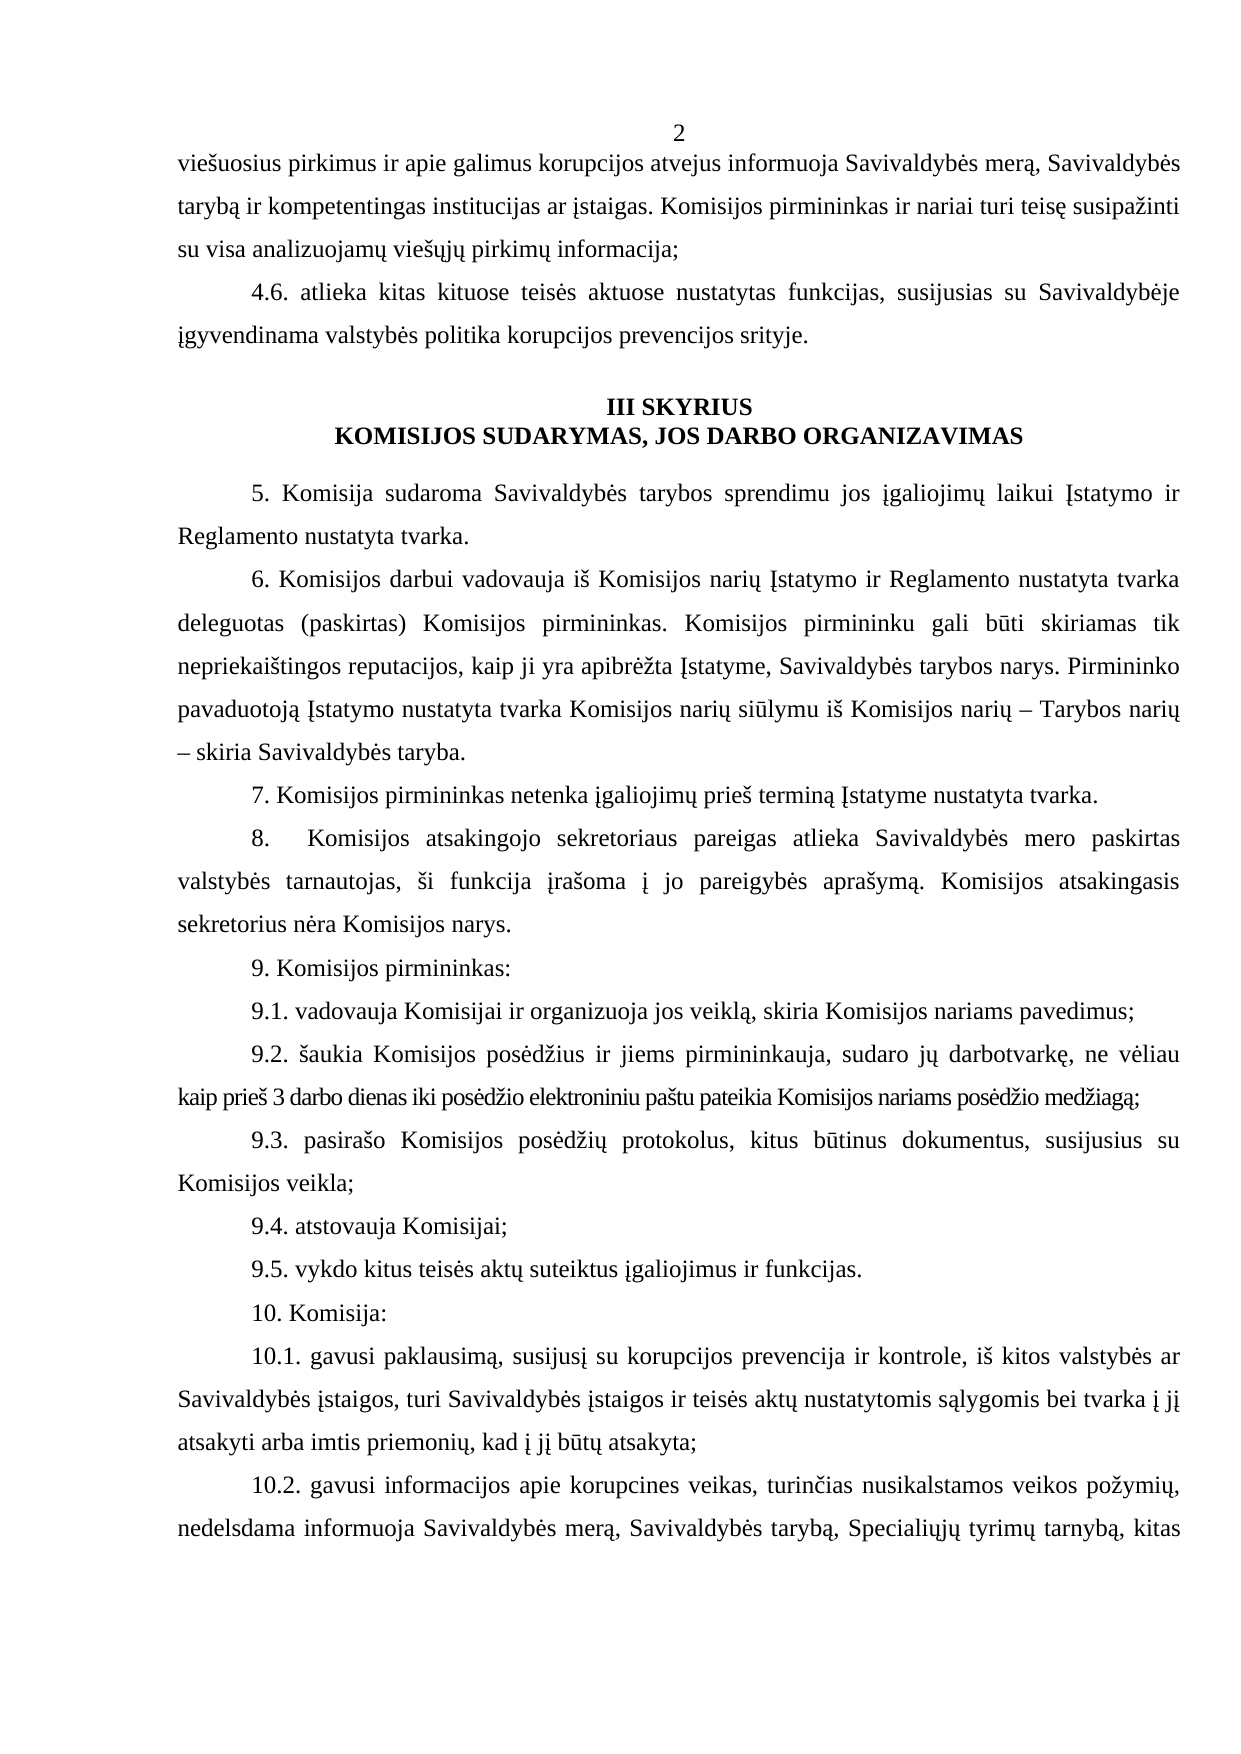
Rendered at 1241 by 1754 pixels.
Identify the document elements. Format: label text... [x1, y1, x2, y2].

text 5. Komisija sudaroma Savivaldybės tarybos sprendimu jos įgaliojimų laikui Įstatymo ir Reglamento nustatyta tvarka. [177, 478, 1181, 550]
text 9. Komisijos pirmininkas: [177, 953, 1181, 981]
text KOMISIJOS SUDARYMAS, JOS DARBO ORGANIZAVIMAS [177, 421, 1181, 449]
text 4.6. atlieka kitas kituose teisės aktuose nustatytas funkcijas, susijusias su Savivaldybėje įgyvendinama valstybės politika korupcijos prevencijos srityje. [177, 277, 1181, 349]
text 9.3. pasirašo Komisijos posėdžių protokolus, kitus būtinus dokumentus, susijusius su Komisijos veikla; [177, 1125, 1181, 1197]
text 9.1. vadovauja Komisijai ir organizuoja jos veiklą, skiria Komisijos nariams pavedimus; [177, 996, 1181, 1024]
text 10.1. gavusi paklausimą, susijusį su korupcijos prevencija ir kontrole, iš kitos valstybės ar Savivaldybės įstaigos, turi Savivaldybės įstaigos ir teisės aktų nustatytomis sąlygomis bei tvarka į jį atsakyti arba imtis priemonių, kad į jį būtų atsakyta; [177, 1341, 1181, 1456]
text 6. Komisijos darbui vadovauja iš Komisijos narių Įstatymo ir Reglamento nustatyta tvarka deleguotas (paskirtas) Komisijos pirmininkas. Komisijos pirmininku gali būti skiriamas tik nepriekaištingos reputacijos, kaip ji yra apibrėžta Įstatyme, Savivaldybės tarybos narys. Pirmininko pavaduotoją Įstatymo nustatyta tvarka Komisijos narių siūlymu iš Komisijos narių – Tarybos narių – skiria Savivaldybės taryba. [177, 564, 1181, 766]
text viešuosius pirkimus ir apie galimus korupcijos atvejus informuoja Savivaldybės merą, Savivaldybės tarybą ir kompetentingas institucijas ar įstaigas. Komisijos pirmininkas ir nariai turi teisę susipažinti su visa analizuojamų viešųjų pirkimų informacija; [177, 148, 1181, 263]
text 8. Komisijos atsakingojo sekretoriaus pareigas atlieka Savivaldybės mero paskirtas valstybės tarnautojas, ši funkcija įrašoma į jo pareigybės aprašymą. Komisijos atsakingasis sekretorius nėra Komisijos narys. [177, 823, 1181, 938]
text 9.2. šaukia Komisijos posėdžius ir jiems pirmininkauja, sudaro jų darbotvarkę, ne vėliau kaip prieš 3 darbo dienas iki posėdžio elektroniniu paštu pateikia Komisijos nariams posėdžio medžiagą; [177, 1039, 1181, 1111]
text 9.4. atstovauja Komisijai; [177, 1211, 1181, 1240]
text 10. Komisija: [177, 1298, 1181, 1326]
text III SKYRIUS [177, 392, 1181, 421]
text 7. Komisijos pirmininkas netenka įgaliojimų prieš terminą Įstatyme nustatyta tvarka. [177, 780, 1181, 809]
text 9.5. vykdo kitus teisės aktų suteiktus įgaliojimus ir funkcijas. [177, 1254, 1181, 1283]
text 10.2. gavusi informacijos apie korupcines veikas, turinčias nusikalstamos veikos požymių, nedelsdama informuoja Savivaldybės merą, Savivaldybės tarybą, Specialiųjų tyrimų tarnybą, kitas [177, 1470, 1181, 1542]
